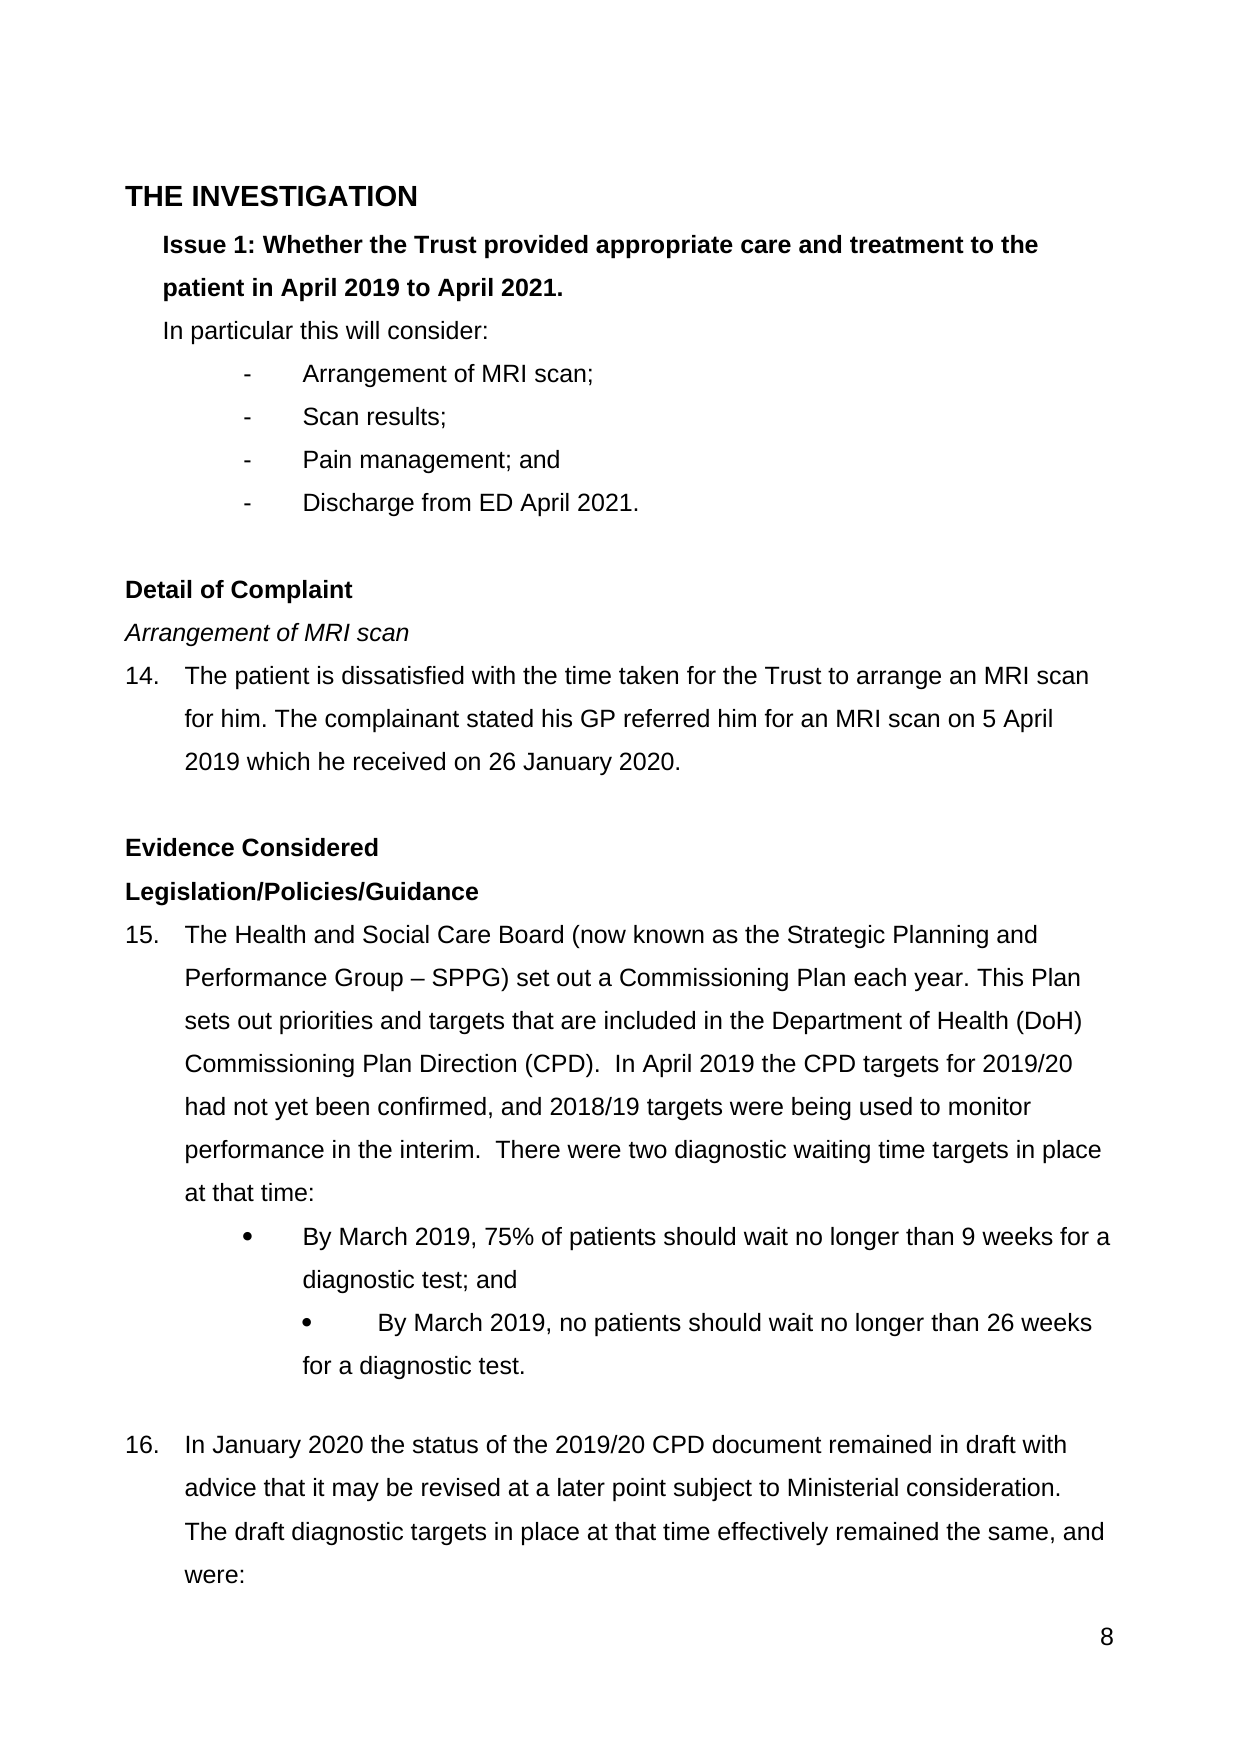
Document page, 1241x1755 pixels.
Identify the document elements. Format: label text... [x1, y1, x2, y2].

list By March 2019, no patients should wait no longer than 26 weeks for a diagnostic test. [302, 1308, 1113, 1380]
list The Health and Social Care Board (now known as the Strategic Planning and Performance Group – SPPG) set out a Commissioning Plan each year. This Plan sets out priorities and targets that are included in the Department of Health (DoH) Commissioning Plan Direction (CPD). In April 2019 the CPD targets for 2019/20 had not yet been confirmed, and 2018/19 targets were being used to monitor performance in the interim. There were two diagnostic waiting time targets in place at that time: [125, 920, 1113, 1207]
list Pain management; and [243, 445, 1113, 474]
list Discharge from ED April 2021. [243, 488, 1113, 517]
text Arrangement of MRI scan [125, 618, 1113, 647]
list By March 2019, 75% of patients should wait no longer than 9 weeks for a diagnostic test; and [243, 1222, 1113, 1293]
text Issue 1: Whether the Trust provided appropriate care and treatment to the patient in April 2019 to April 2021. [162, 230, 1113, 302]
text Evidence Considered [125, 833, 1113, 862]
list In January 2020 the status of the 2019/20 CPD document remained in draft with advice that it may be revised at a later point subject to Ministerial consideration. The draft diagnostic targets in place at that time effectively remained the same, and were: [125, 1430, 1113, 1588]
list Arrangement of MRI scan; [243, 359, 1113, 388]
text THE INVESTIGATION [125, 179, 1113, 213]
list Scan results; [243, 402, 1113, 431]
text Detail of Complaint [125, 575, 1113, 603]
text Legislation/Policies/Guidance [125, 877, 1113, 905]
text In particular this will consider: [162, 316, 1113, 345]
list The patient is dissatisfied with the time taken for the Trust to arrange an MRI scan for him. The complainant stated his GP referred him for an MRI scan on 5 April 2019 which he received on 26 January 2020. [125, 661, 1113, 776]
